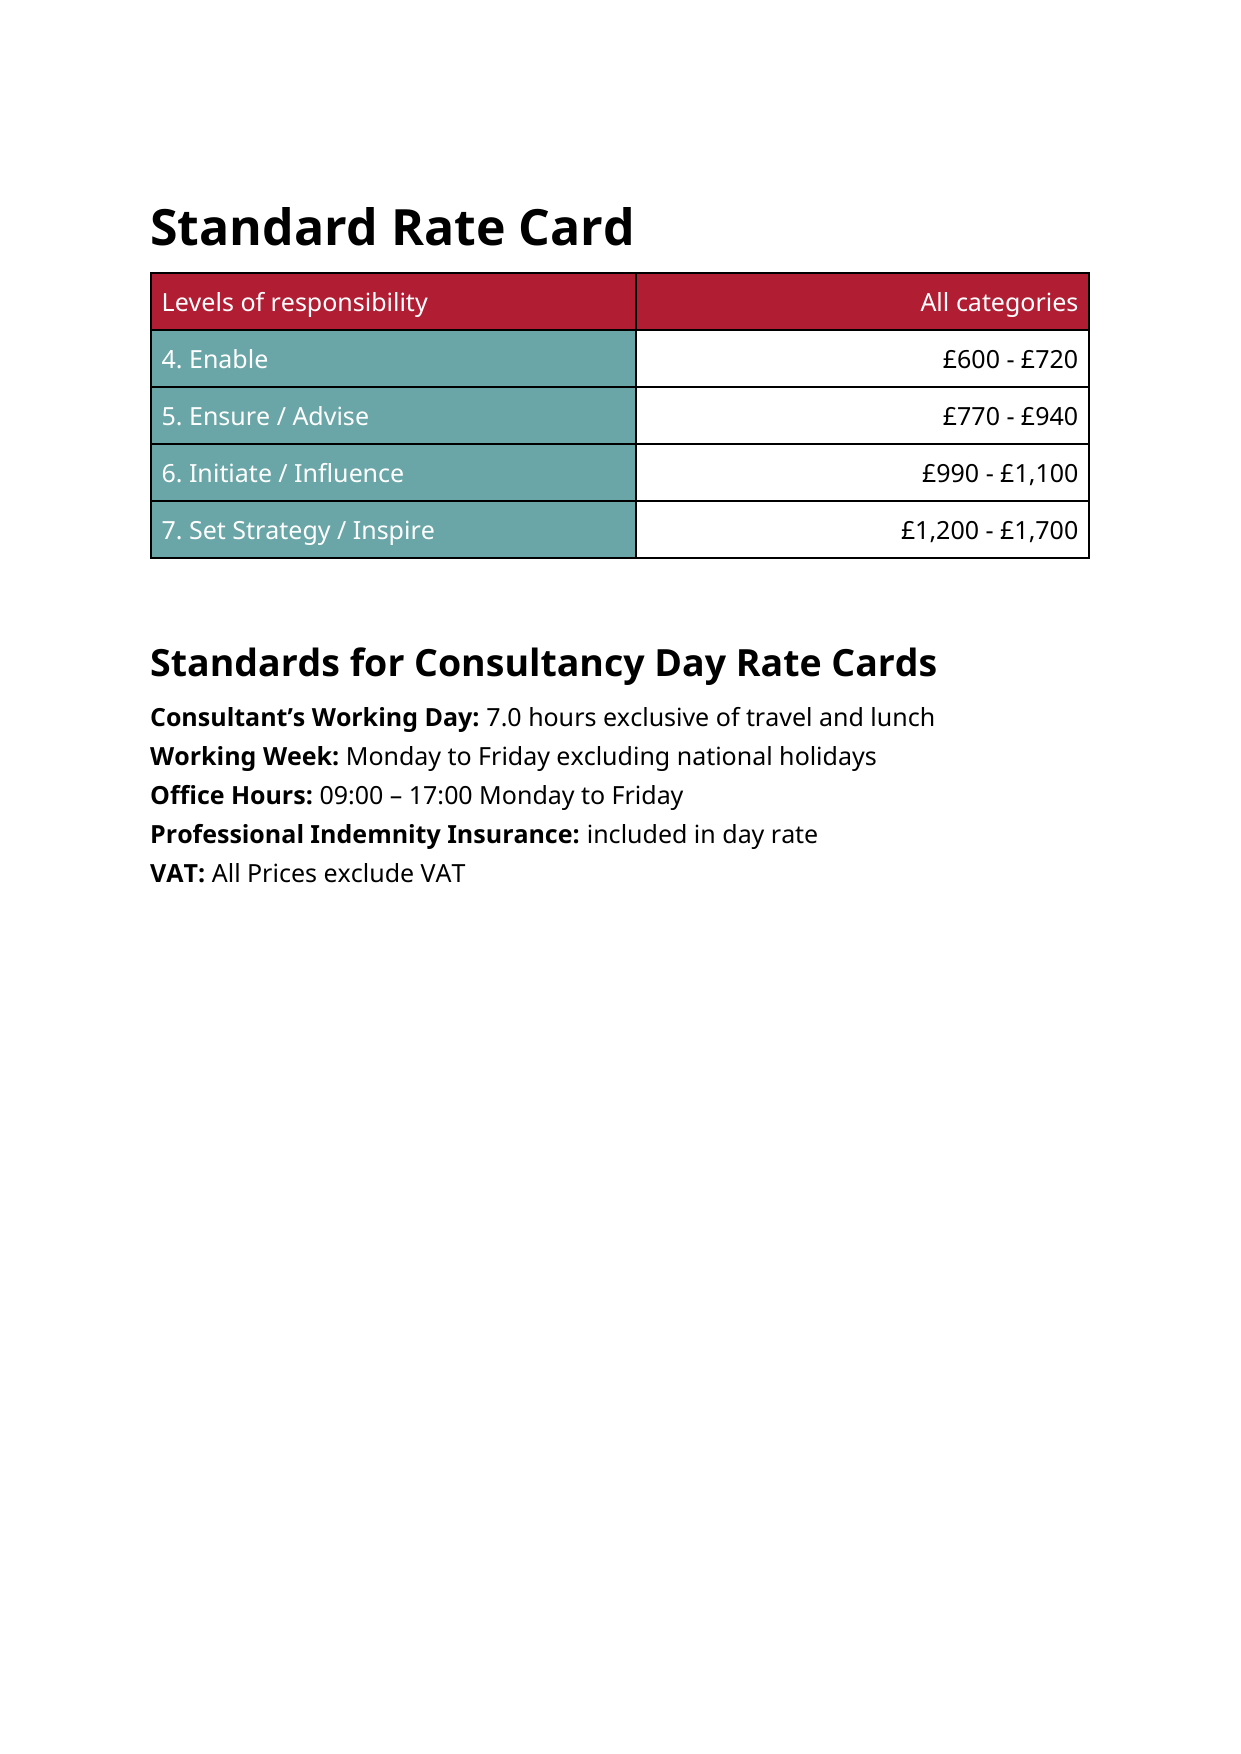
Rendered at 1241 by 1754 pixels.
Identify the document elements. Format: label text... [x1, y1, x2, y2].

table_cell 6. Initiate / Influence [152, 445, 635, 500]
text Office Hours: 09:00 – 17:00 Monday to Friday [150, 778, 1090, 812]
table_cell £990 - £1,100 [637, 445, 1088, 500]
table_header All categories [637, 274, 1088, 329]
subtitle Standard Rate Card [150, 192, 1090, 260]
text Consultant’s Working Day: 7.0 hours exclusive of travel and lunch [150, 699, 1090, 733]
text Professional Indemnity Insurance: included in day rate [150, 817, 1090, 851]
subtitle Standards for Consultancy Day Rate Cards [150, 636, 1090, 687]
table_header Levels of responsibility [152, 274, 635, 329]
text Working Week: Monday to Friday excluding national holidays [150, 739, 1090, 773]
table_cell 5. Ensure / Advise [152, 388, 635, 443]
table_cell £770 - £940 [637, 388, 1088, 443]
table_cell £1,200 - £1,700 [637, 502, 1088, 557]
table_cell 7. Set Strategy / Inspire [152, 502, 635, 557]
table_cell 4. Enable [152, 331, 635, 386]
table_cell £600 - £720 [637, 331, 1088, 386]
text VAT: All Prices exclude VAT [150, 856, 1090, 890]
